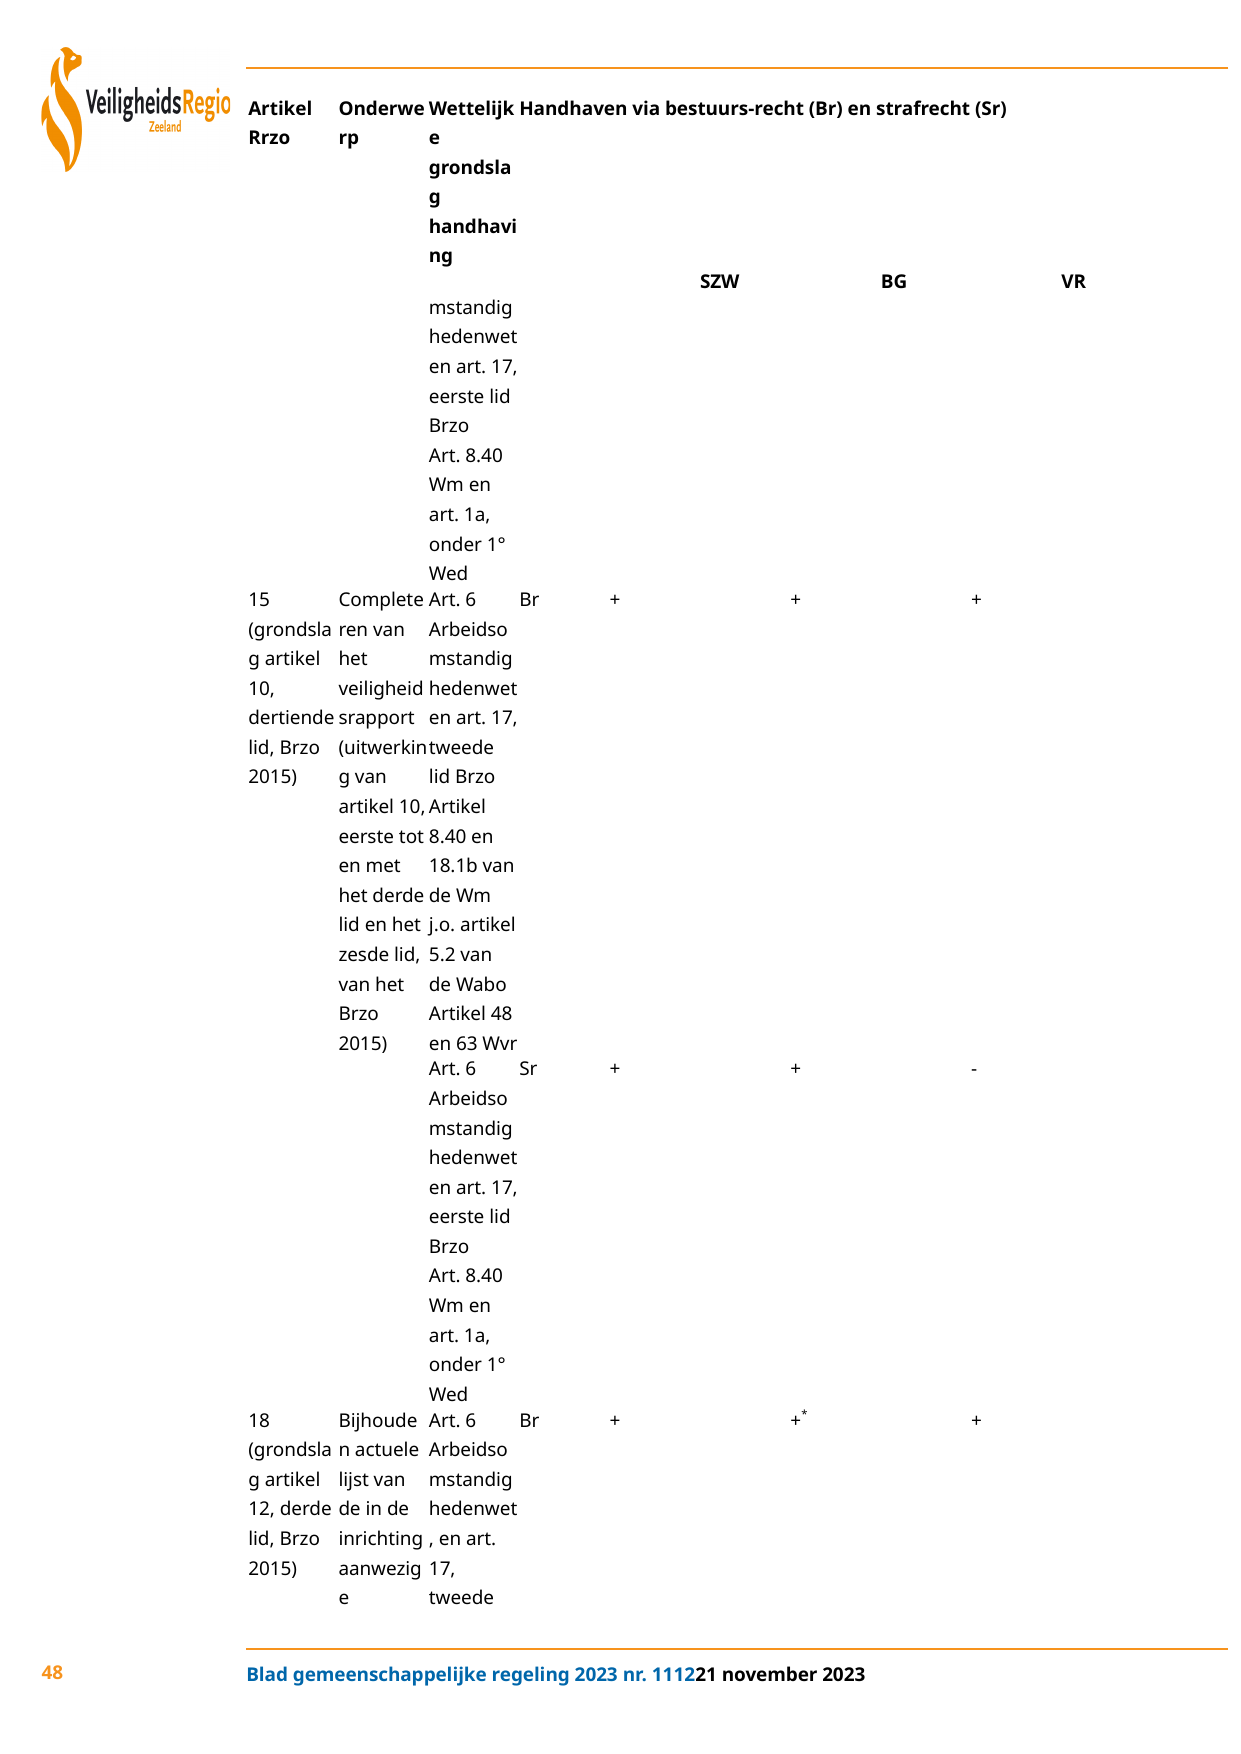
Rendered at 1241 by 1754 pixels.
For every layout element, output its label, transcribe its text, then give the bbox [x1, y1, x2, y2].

table_cell [248, 269, 338, 294]
table_header Handhaven via bestuurs-recht (Br) en strafrecht (Sr) [519, 95, 1152, 268]
table_cell mstandighedenwet en art. 17, eerste lid Brzo Art. 8.40 Wm en art. 1a, onder 1° Wed [429, 294, 519, 586]
table_cell Art. 6 Arbeidsomstandighedenwet en art. 17, eerste lid Brzo Art. 8.40 Wm en art. 1a, onder 1° Wed [429, 1056, 519, 1407]
table_cell Bijhouden actuele lijst van de in de inrichting aanwezige [338, 1407, 429, 1610]
table_cell Art. 6 Arbeidsomstandighedenwet, en art. 17, tweede [429, 1407, 519, 1610]
table_cell [338, 294, 429, 586]
table_cell + [971, 586, 1152, 1056]
table_cell 18 (grondslag artikel 12, derde lid, Brzo 2015) [248, 1407, 338, 1610]
table_cell + [609, 1407, 790, 1610]
table_cell BG [881, 269, 1061, 294]
table_cell VR [1061, 269, 1152, 294]
table_cell [429, 269, 519, 294]
table_cell + [790, 586, 971, 1056]
table_cell + [971, 1407, 1152, 1610]
table_cell [519, 294, 609, 586]
table_cell Br [519, 586, 609, 1056]
table_cell + [790, 1056, 971, 1407]
table_cell Completeren van het veiligheidsrapport (uitwerking van artikel 10, eerste tot en met het derde lid en het zesde lid, van het Brzo 2015) [338, 586, 429, 1407]
table_cell 15 (grondslag artikel 10, dertiende lid, Brzo 2015) [248, 586, 338, 1407]
table_header Onderwerp [338, 95, 429, 268]
table_header Wettelijke grondslag handhaving [429, 95, 519, 268]
table_cell [338, 269, 429, 294]
table_cell + [609, 586, 790, 1056]
table_cell SZW [700, 269, 881, 294]
table_cell [248, 294, 338, 586]
table_cell + [609, 1056, 790, 1407]
table_header Artikel Rrzo [248, 95, 338, 268]
table_cell +* [790, 1407, 971, 1610]
table_cell [519, 269, 700, 294]
table_cell Sr [519, 1056, 609, 1407]
picture [41, 47, 231, 172]
table_cell [609, 294, 790, 586]
table_cell Br [519, 1407, 609, 1610]
table_cell Art. 6 Arbeidsomstandighedenwet en art. 17, tweede lid Brzo Artikel 8.40 en 18.1b van de Wm j.o. artikel 5.2 van de Wabo Artikel 48 en 63 Wvr [429, 586, 519, 1056]
table_cell - [971, 1056, 1152, 1407]
table_cell [790, 294, 971, 586]
table_cell - [971, 294, 1152, 586]
